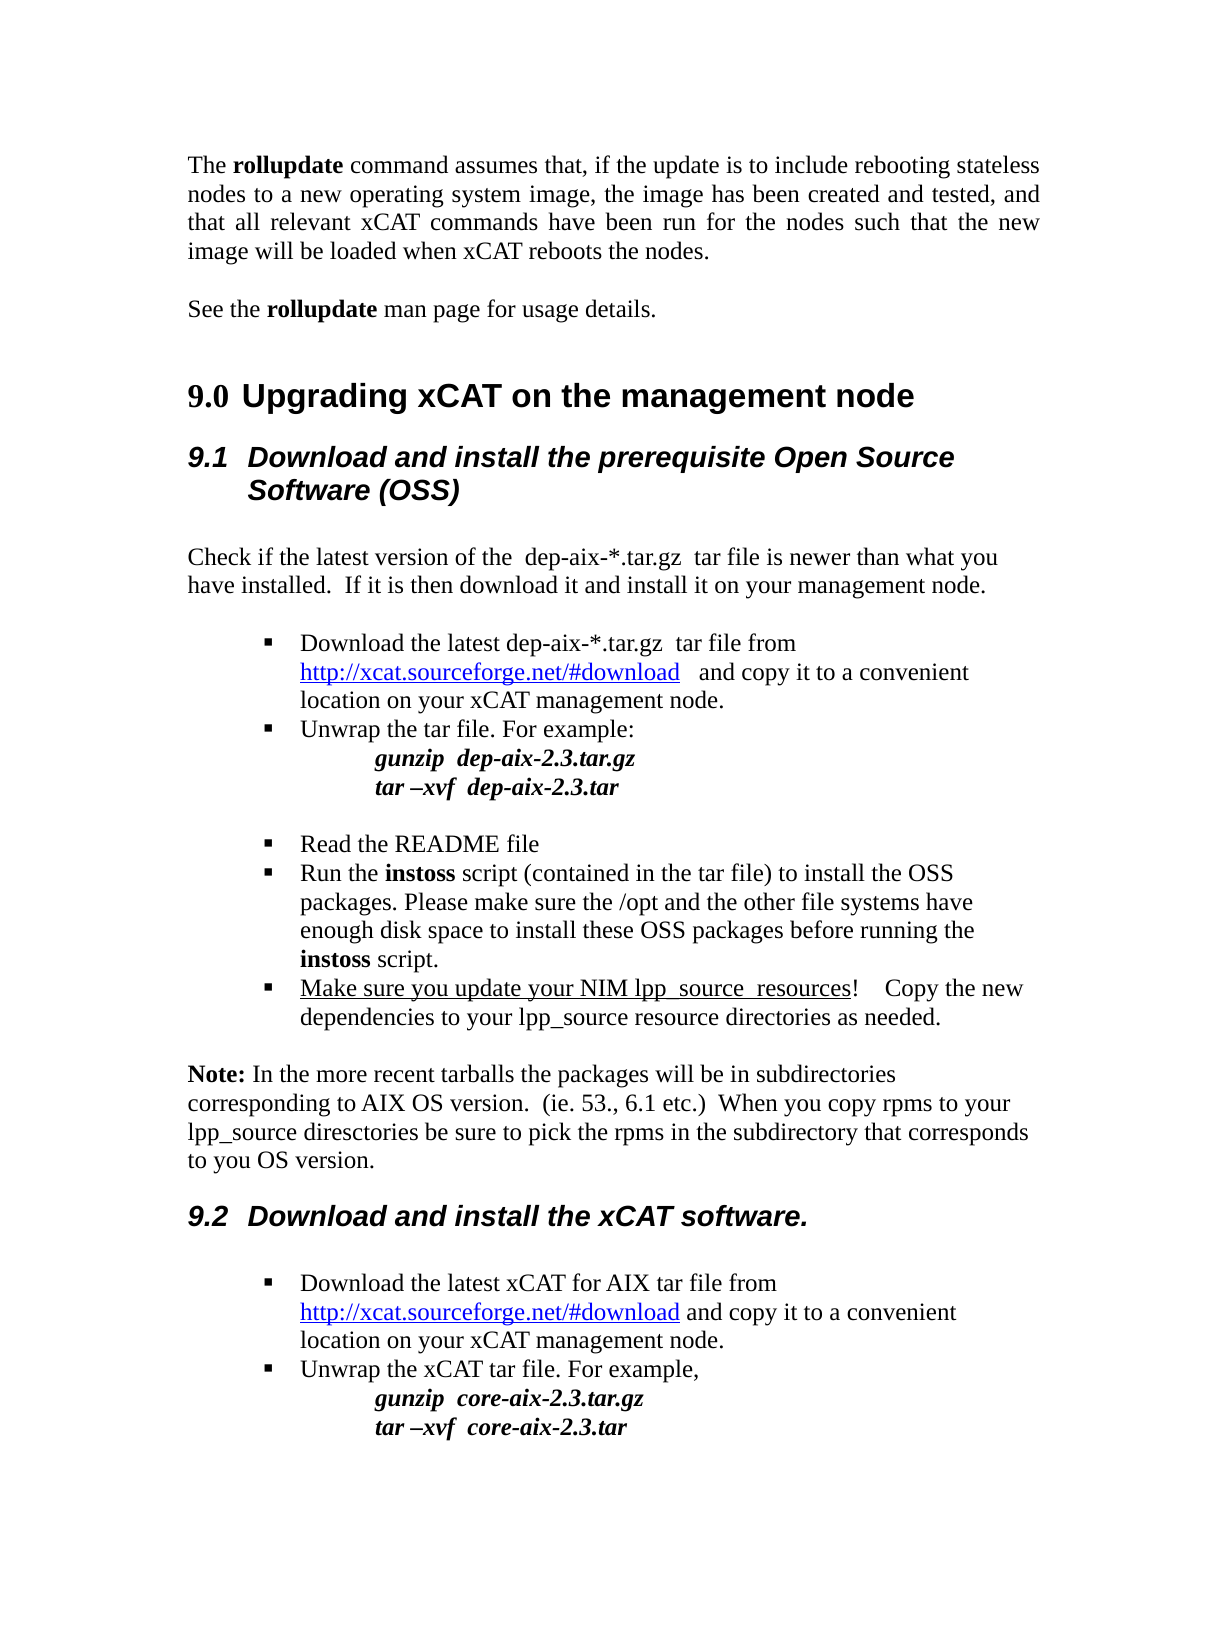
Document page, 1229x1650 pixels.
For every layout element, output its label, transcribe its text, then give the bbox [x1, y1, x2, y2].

list Download the latest dep-aix-*.tar.gz tar file from http://xcat.sourceforge.net/#download and copy it to a convenient location on your xCAT management node. [262, 628, 1041, 714]
list tar –xvf dep-aix-2.3.tar [337, 772, 1041, 801]
list Run the instoss script (contained in the tar file) to install the OSS packages. Please make sure the /opt and the other file systems have enough disk space to install these OSS packages before running the instoss script. [262, 858, 1041, 973]
list gunzip core-aix-2.3.tar.gz [337, 1383, 1041, 1412]
subtitle Download and install the prerequisite Open Source Software (OSS) [187, 440, 1041, 507]
list Make sure you update your NIM lpp_source resources! Copy the new dependencies to your lpp_source resource directories as needed. [262, 973, 1041, 1031]
subtitle Upgrading xCAT on the management node [187, 376, 1041, 415]
list Read the README file [262, 829, 1041, 858]
list Note: In the more recent tarballs the packages will be in subdirectories corresponding to AIX OS version. (ie. 53., 6.1 etc.) When you copy rpms to your lpp_source diresctories be sure to pick the rpms in the subdirectory that corresponds to you OS version. [187, 1059, 1041, 1174]
text See the rollupdate man page for usage details. [187, 294, 1041, 322]
text Check if the latest version of the dep-aix-*.tar.gz tar file is newer than what you have installed. If it is then download it and install it on your management node. [187, 542, 1041, 599]
subtitle Download and install the xCAT software. [187, 1199, 1041, 1233]
list tar –xvf core-aix-2.3.tar [337, 1412, 1041, 1440]
list Unwrap the xCAT tar file. For example, [262, 1354, 1041, 1383]
list gunzip dep-aix-2.3.tar.gz [337, 743, 1041, 772]
list Download the latest xCAT for AIX tar file from http://xcat.sourceforge.net/#download and copy it to a convenient location on your xCAT management node. [262, 1268, 1041, 1354]
text The rollupdate command assumes that, if the update is to include rebooting stateless nodes to a new operating system image, the image has been created and tested, and that all relevant xCAT commands have been run for the nodes such that the new image will be loaded when xCAT reboots the nodes. [187, 150, 1041, 265]
list Unwrap the tar file. For example: [262, 714, 1041, 743]
